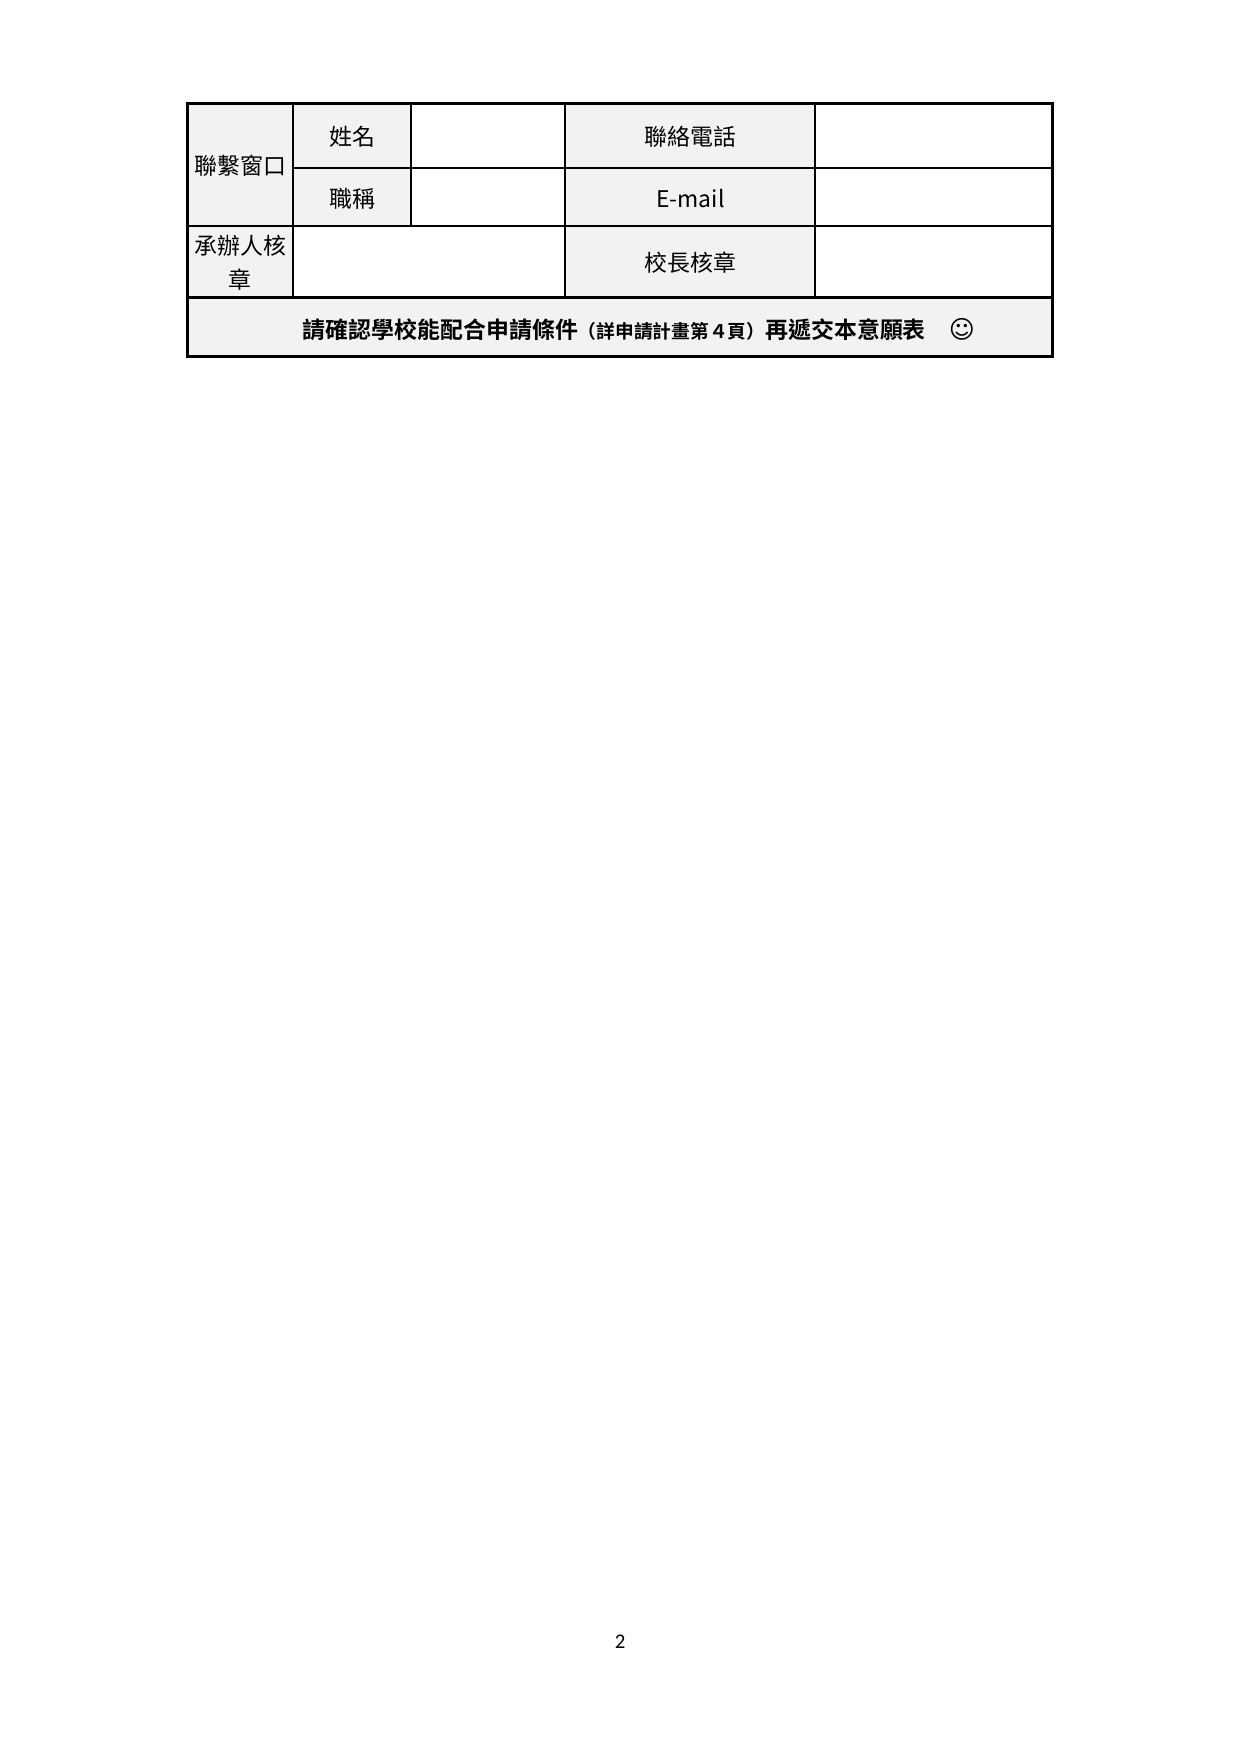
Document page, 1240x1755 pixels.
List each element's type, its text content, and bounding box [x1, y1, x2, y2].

table_cell [816, 227, 1051, 296]
table_cell 承辦人核章 [189, 227, 292, 296]
table_cell [816, 105, 1051, 167]
table_cell [412, 169, 564, 225]
table_cell 請確認學校能配合申請條件（詳申請計畫第４頁）再遞交本意願表 ☺ [189, 299, 1051, 355]
table_cell 校長核章 [566, 227, 814, 296]
table_cell E-mail [566, 169, 814, 225]
table_cell [412, 105, 564, 167]
table_cell 姓名 [294, 105, 410, 167]
table_cell 聯絡電話 [566, 105, 814, 167]
table_cell [294, 227, 564, 296]
table_cell [816, 169, 1051, 225]
table_cell 職稱 [294, 169, 410, 225]
table_cell 聯繫窗口 [189, 105, 292, 225]
